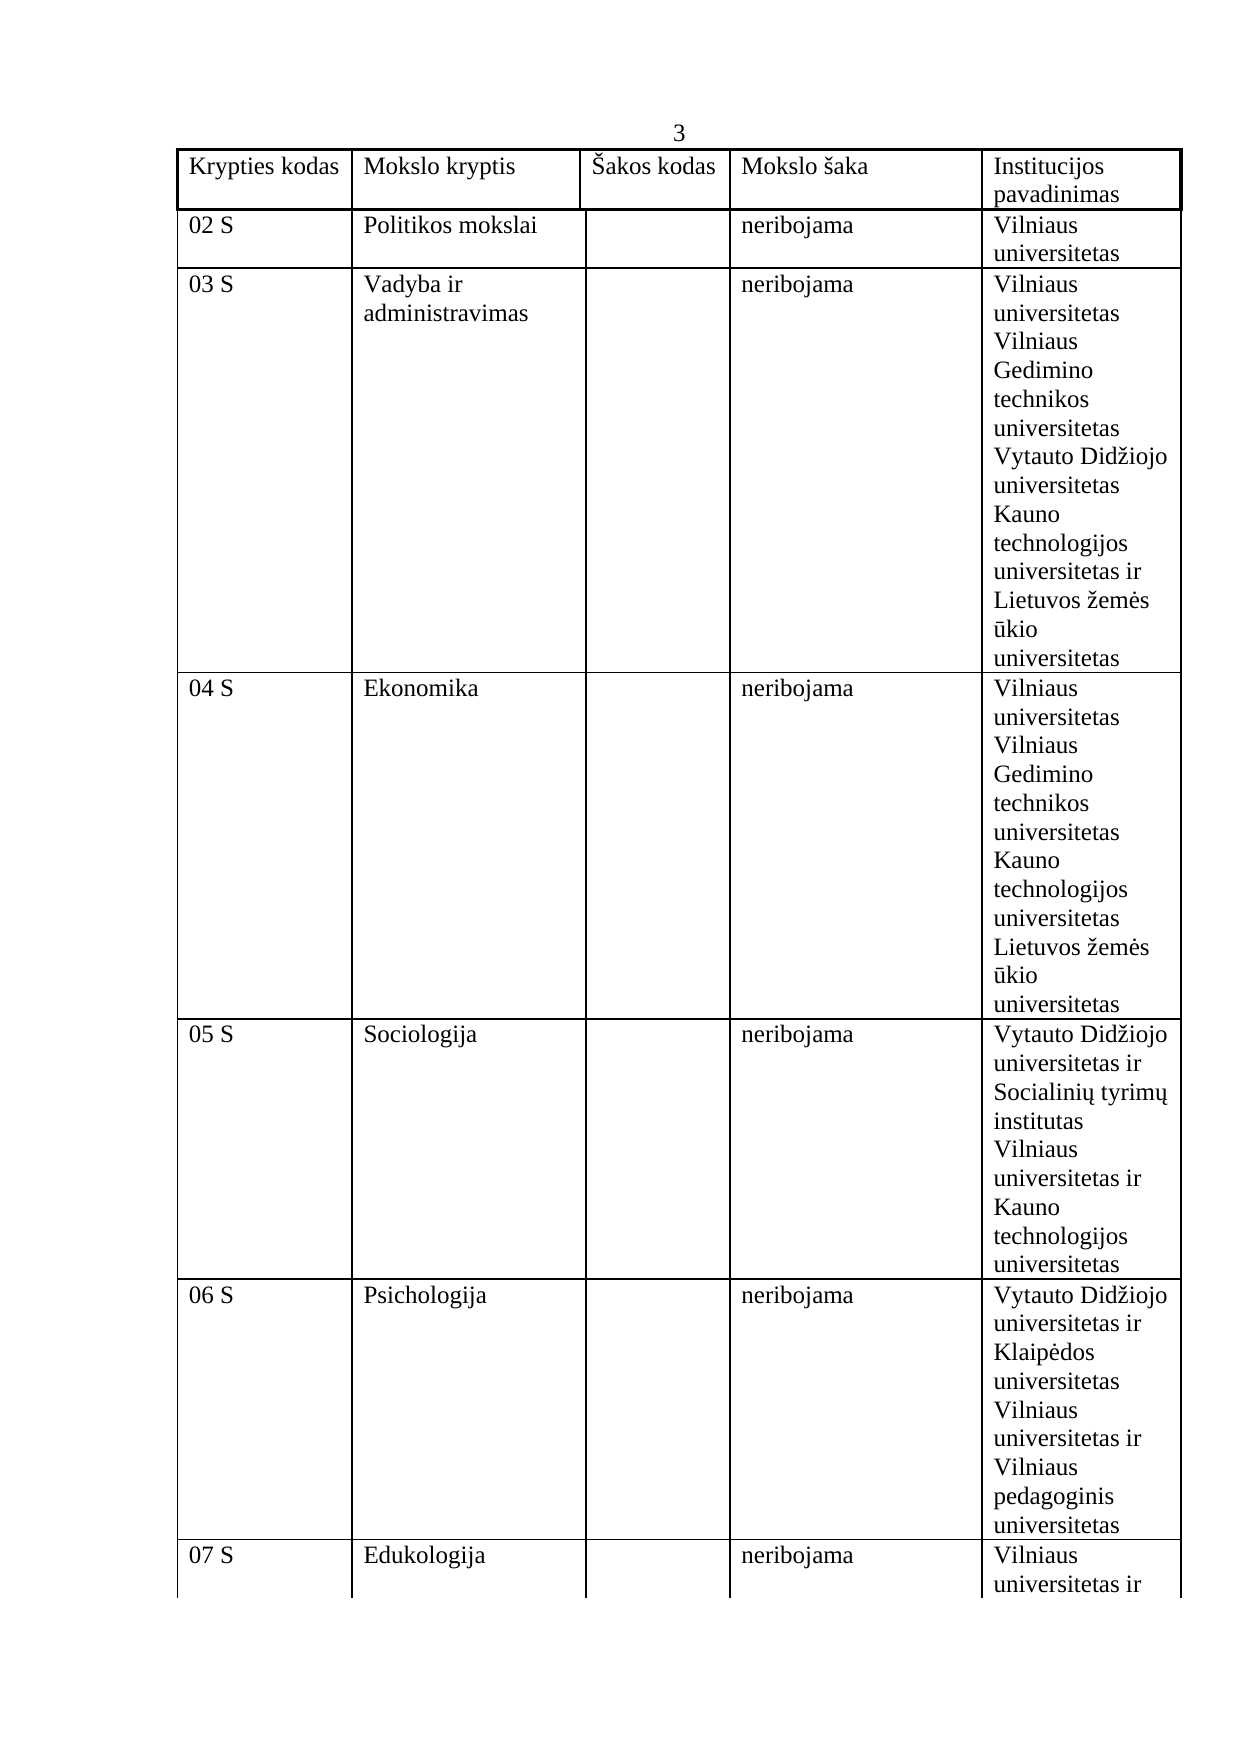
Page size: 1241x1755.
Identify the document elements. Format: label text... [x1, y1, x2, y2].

table_cell [587, 1020, 729, 1278]
table_cell Edukologija [353, 1540, 585, 1598]
table_cell neribojama [731, 1280, 981, 1538]
table_cell Vadyba ir administravimas [353, 269, 585, 671]
table_header Institucijos pavadinimas [983, 151, 1179, 208]
table_cell [587, 673, 729, 1018]
table_cell neribojama [731, 673, 981, 1018]
table_cell Ekonomika [353, 673, 585, 1018]
table_cell Vytauto Didžiojo universitetas ir Klaipėdos universitetas Vilniaus universitetas ir Vilniaus pedagoginis universitetas [983, 1280, 1180, 1538]
table_header Šakos kodas [581, 151, 729, 208]
table_header Mokslo kryptis [353, 151, 579, 208]
table_cell Vilniaus universitetas Vilniaus Gedimino technikos universitetas Vytauto Didžiojo universitetas Kauno technologijos universitetas ir Lietuvos žemės ūkio universitetas [983, 269, 1180, 671]
table_cell 06 S [178, 1280, 351, 1538]
table_cell 07 S [178, 1540, 351, 1598]
table_cell Psichologija [353, 1280, 585, 1538]
table_cell 02 S [178, 211, 351, 267]
table_cell 03 S [178, 269, 351, 671]
table_cell 04 S [178, 673, 351, 1018]
table_cell [587, 1280, 729, 1538]
table_cell Vilniaus universitetas ir [983, 1540, 1180, 1598]
table_cell neribojama [731, 211, 981, 267]
table_cell Vilniaus universitetas Vilniaus Gedimino technikos universitetas Kauno technologijos universitetas Lietuvos žemės ūkio universitetas [983, 673, 1180, 1018]
table_cell [587, 1540, 729, 1598]
table_cell neribojama [731, 269, 981, 671]
table_cell neribojama [731, 1020, 981, 1278]
table_cell [587, 211, 729, 267]
table_cell Politikos mokslai [353, 211, 585, 267]
table_cell Vytauto Didžiojo universitetas ir Socialinių tyrimų institutas Vilniaus universitetas ir Kauno technologijos universitetas [983, 1020, 1180, 1278]
table_header Krypties kodas [179, 151, 351, 208]
table_cell Vilniaus universitetas [983, 211, 1180, 267]
table_cell 05 S [178, 1020, 351, 1278]
table_cell [587, 269, 729, 671]
table_cell Sociologija [353, 1020, 585, 1278]
table_cell neribojama [731, 1540, 981, 1598]
table_header Mokslo šaka [731, 151, 981, 208]
